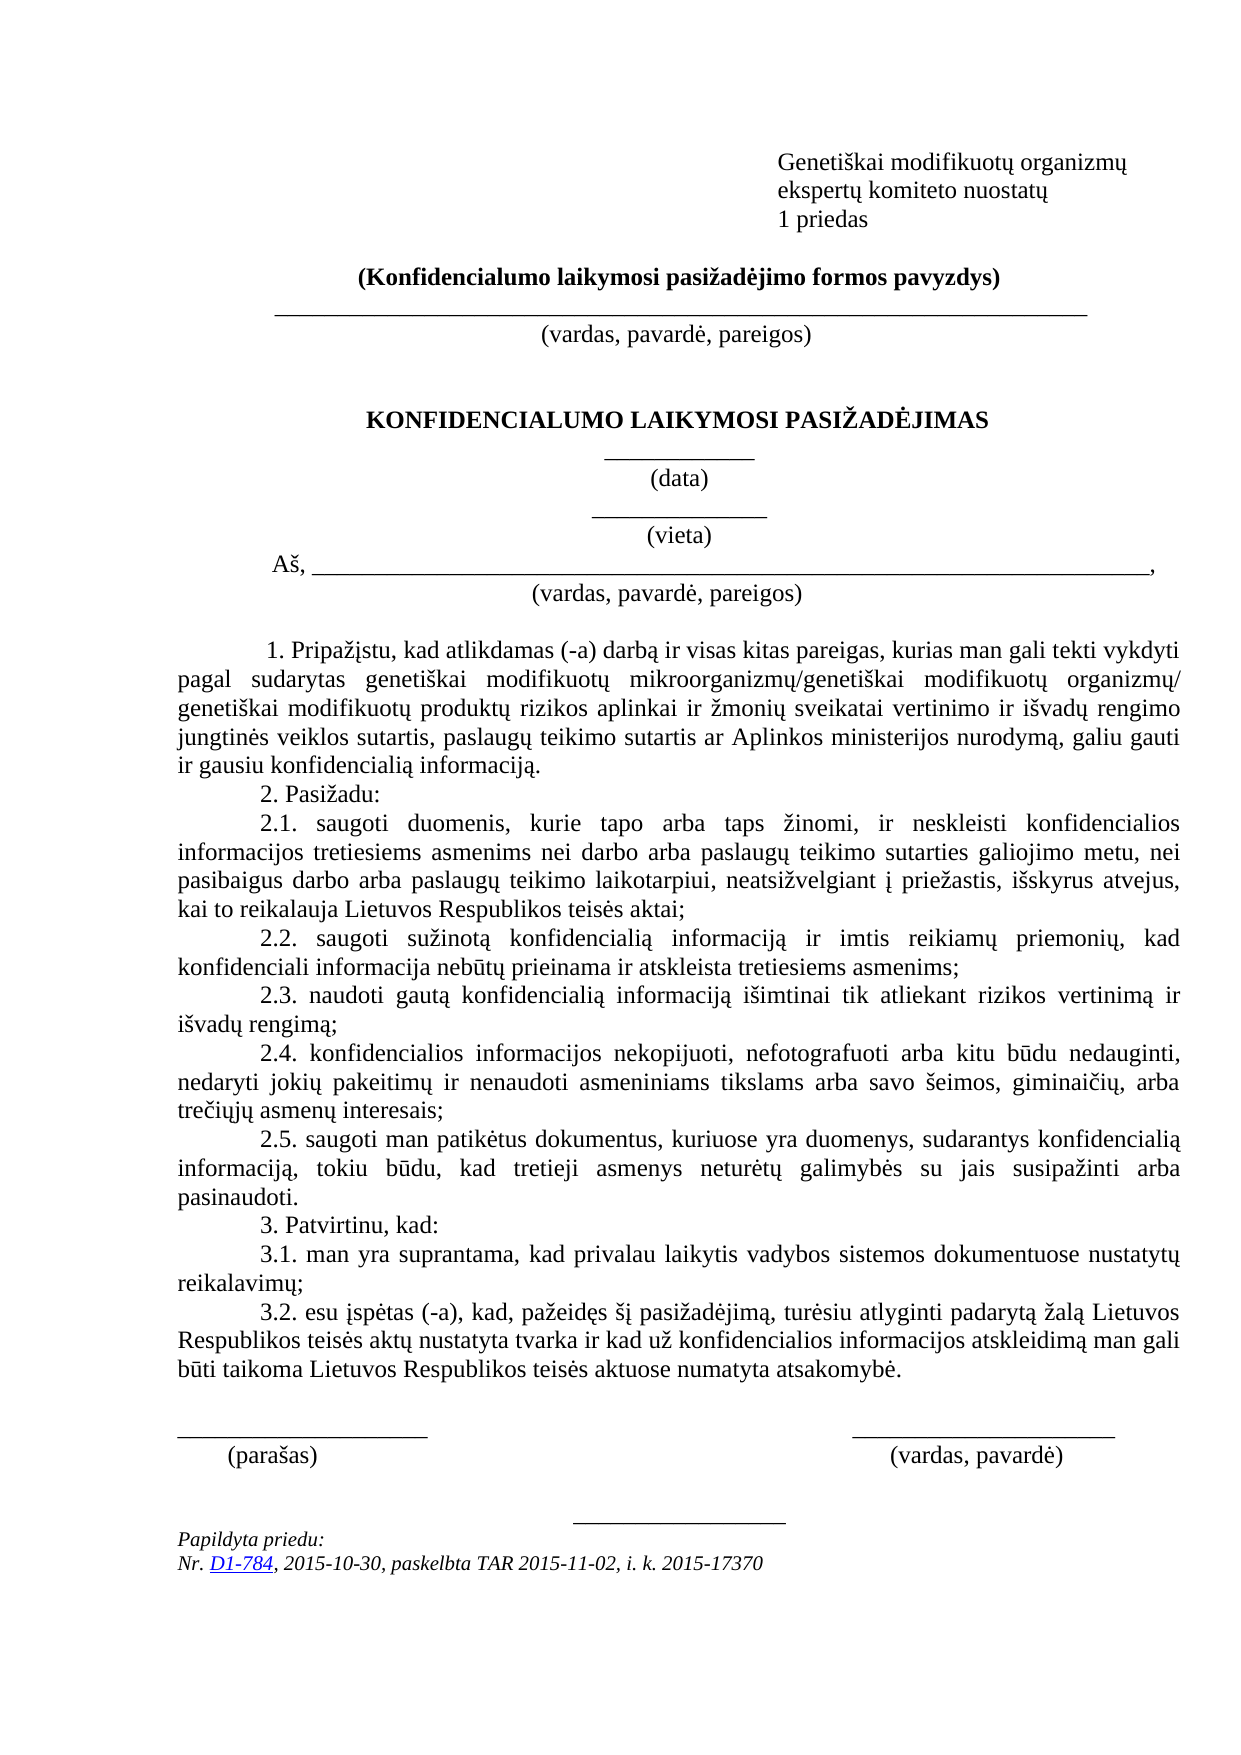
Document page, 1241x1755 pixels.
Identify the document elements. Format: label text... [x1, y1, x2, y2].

text (vieta) [177, 521, 1181, 549]
text (data) [177, 463, 1181, 492]
text 2.4. konfidencialios informacijos nekopijuoti, nefotografuoti arba kitu būdu nedauginti, nedaryti jokių pakeitimų ir nenaudoti asmeniniams tikslams arba savo šeimos, giminaičių, arba trečiųjų asmenų interesais; [177, 1038, 1181, 1124]
text _________________________________________________________________ [177, 291, 1181, 319]
text ______________ [177, 492, 1181, 521]
text (parašas) (vardas, pavardė) [177, 1441, 1181, 1469]
text 2.1. saugoti duomenis, kurie tapo arba taps žinomi, ir neskleisti konfidencialios informacijos tretiesiems asmenims nei darbo arba paslaugų teikimo sutarties galiojimo metu, nei pasibaigus darbo arba paslaugų teikimo laikotarpiui, neatsižvelgiant į priežastis, išskyrus atvejus, kai to reikalauja Lietuvos Respublikos teisės aktai; [177, 808, 1181, 923]
text 2.3. naudoti gautą konfidencialią informaciją išimtinai tik atliekant rizikos vertinimą ir išvadų rengimą; [177, 981, 1181, 1038]
text 2. Pasižadu: [177, 779, 1181, 808]
text 3.2. esu įspėtas (-a), kad, pažeidęs šį pasižadėjimą, turėsiu atlyginti padarytą žalą Lietuvos Respublikos teisės aktų nustatyta tvarka ir kad už konfidencialios informacijos atskleidimą man gali būti taikoma Lietuvos Respublikos teisės aktuose numatyta atsakomybė. [177, 1297, 1181, 1383]
text KONFIDENCIALUMO LAIKYMOSI PASIŽADĖJIMAS [177, 406, 1181, 434]
text Papildyta priedu: [177, 1527, 1181, 1551]
text 1 priedas [702, 204, 1181, 233]
text (Konfidencialumo laikymosi pasižadėjimo formos pavyzdys) [177, 262, 1181, 291]
text ____________________ _____________________ [177, 1412, 1181, 1441]
text (vardas, pavardė, pareigos) [177, 319, 1181, 348]
text ekspertų komiteto nuostatų [702, 176, 1181, 204]
text 2.5. saugoti man patikėtus dokumentus, kuriuose yra duomenys, sudarantys konfidencialią informaciją, tokiu būdu, kad tretieji asmenys neturėtų galimybės su jais susipažinti arba pasinaudoti. [177, 1124, 1181, 1211]
text Aš, ___________________________________________________________________, [177, 549, 1181, 578]
text 3.1. man yra suprantama, kad privalau laikytis vadybos sistemos dokumentuose nustatytų reikalavimų; [177, 1239, 1181, 1297]
text 2.2. saugoti sužinotą konfidencialią informaciją ir imtis reikiamų priemonių, kad konfidenciali informacija nebūtų prieinama ir atskleista tretiesiems asmenims; [177, 923, 1181, 981]
text Genetiškai modifikuotų organizmų [702, 147, 1181, 176]
text 3. Patvirtinu, kad: [177, 1211, 1181, 1239]
text ____________ [177, 434, 1181, 463]
text Nr. D1-784, 2015-10-30, paskelbta TAR 2015-11-02, i. k. 2015-17370 [177, 1551, 1181, 1575]
text 1. Pripažįstu, kad atlikdamas (-a) darbą ir visas kitas pareigas, kurias man gali tekti vykdyti pagal sudarytas genetiškai modifikuotų mikroorganizmų/genetiškai modifikuotų organizmų/ genetiškai modifikuotų produktų rizikos aplinkai ir žmonių sveikatai vertinimo ir išvadų rengimo jungtinės veiklos sutartis, paslaugų teikimo sutartis ar Aplinkos ministerijos nurodymą, galiu gauti ir gausiu konfidencialią informaciją. [177, 636, 1181, 779]
text (vardas, pavardė, pareigos) [177, 578, 1181, 607]
text _________________ [177, 1498, 1181, 1527]
